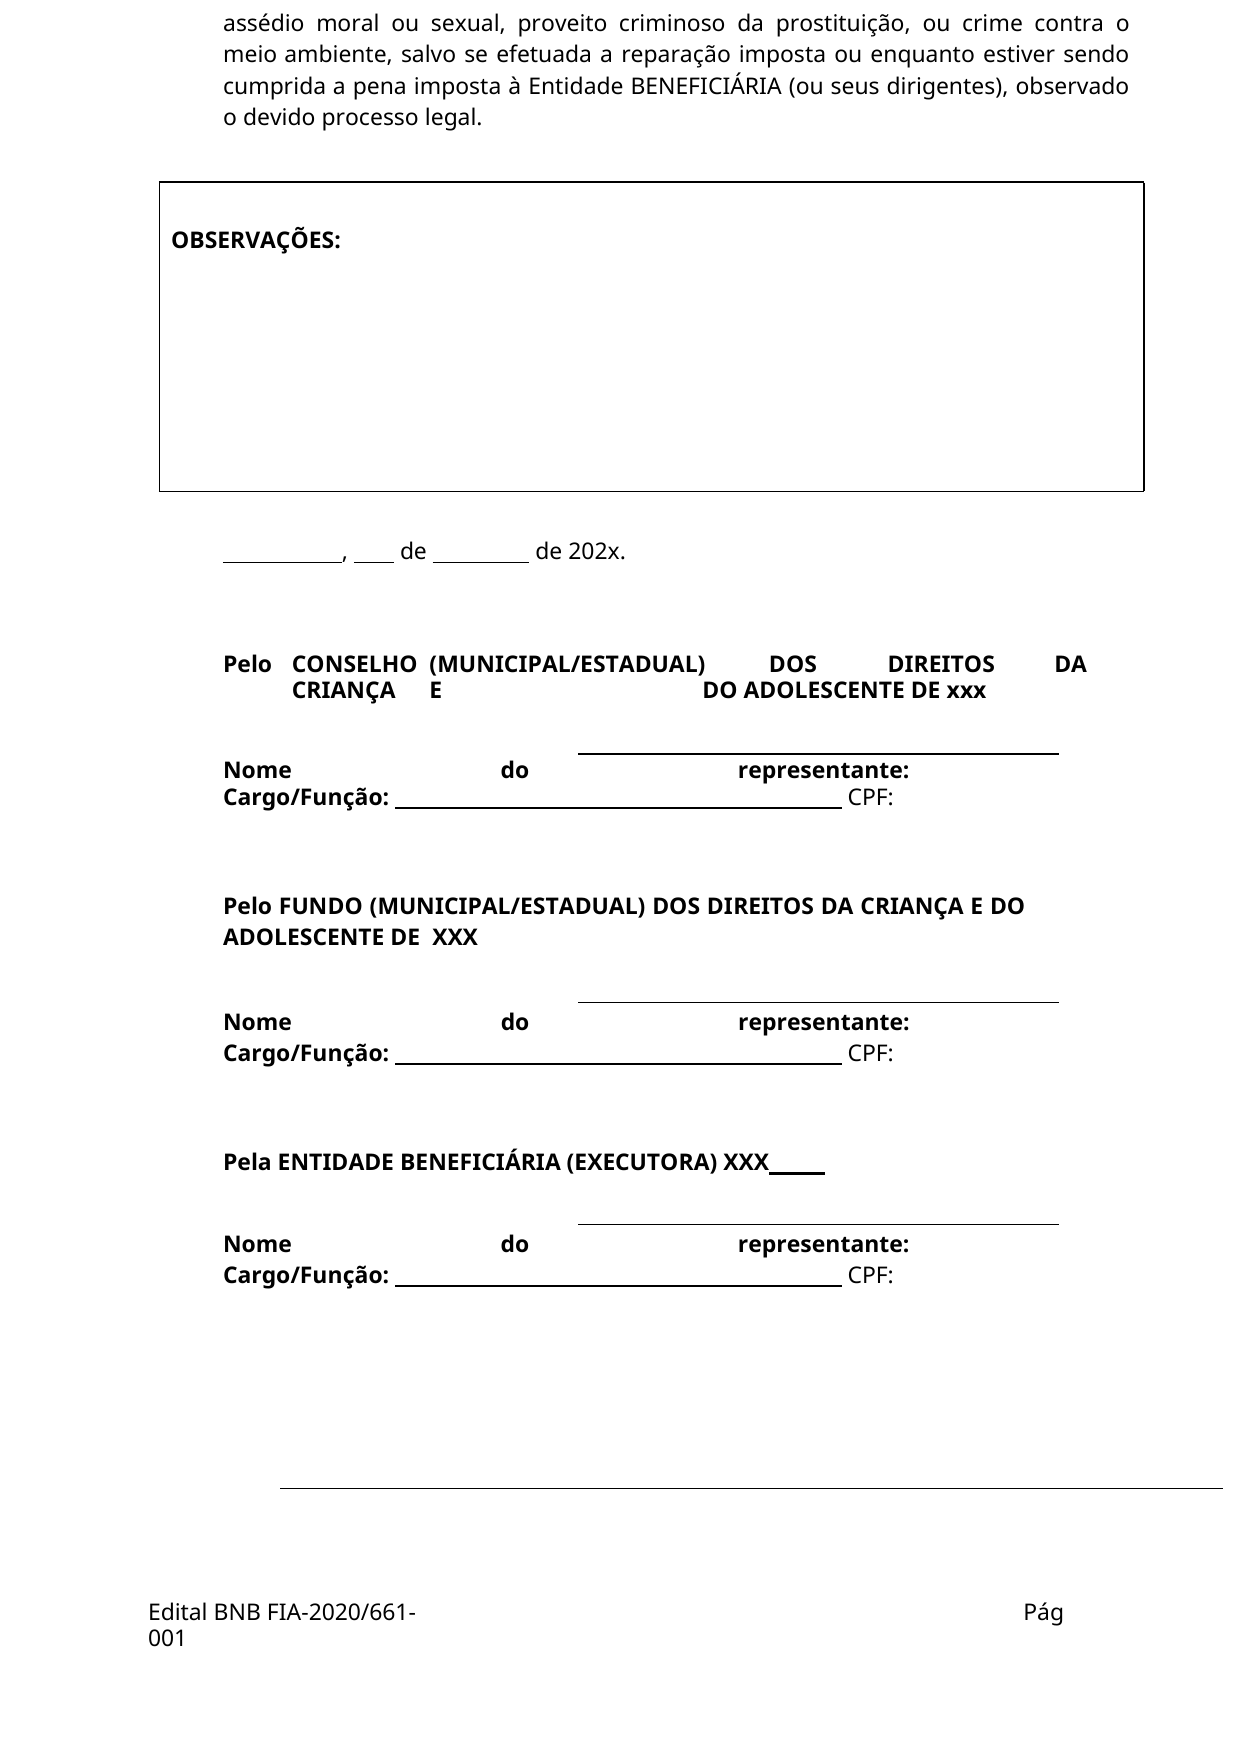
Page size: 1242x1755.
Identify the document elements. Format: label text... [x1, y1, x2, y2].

text OBSERVAÇÕES: [171, 226, 1137, 252]
text Nome do representante: Cargo/Função: CPF: [223, 1228, 909, 1290]
text Pelo FUNDO (MUNICIPAL/ESTADUAL) DOS DIREITOS DA CRIANÇA E DO ADOLESCENTE DE XXX [223, 890, 1130, 952]
text Nome do representante: Cargo/Função: CPF: [223, 757, 909, 810]
text Pelo CONSELHO (MUNICIPAL/ESTADUAL) DOS DIREITOS DA CRIANÇA E DO ADOLESCENTE DE xxx [223, 651, 1129, 704]
text Nome do representante: Cargo/Função: CPF: [223, 1005, 909, 1068]
text , de de 202x. [223, 535, 1137, 567]
text Pela ENTIDADE BENEFICIÁRIA (EXECUTORA) XXX [223, 1148, 1137, 1174]
text assédio moral ou sexual, proveito criminoso da prostituição, ou crime contra o meio ambiente, salvo se efetuada a reparação imposta ou enquanto estiver sendo cumprida a pena imposta à Entidade BENEFICIÁRIA (ou seus dirigentes), observado o devido processo legal. [223, 7, 1130, 132]
